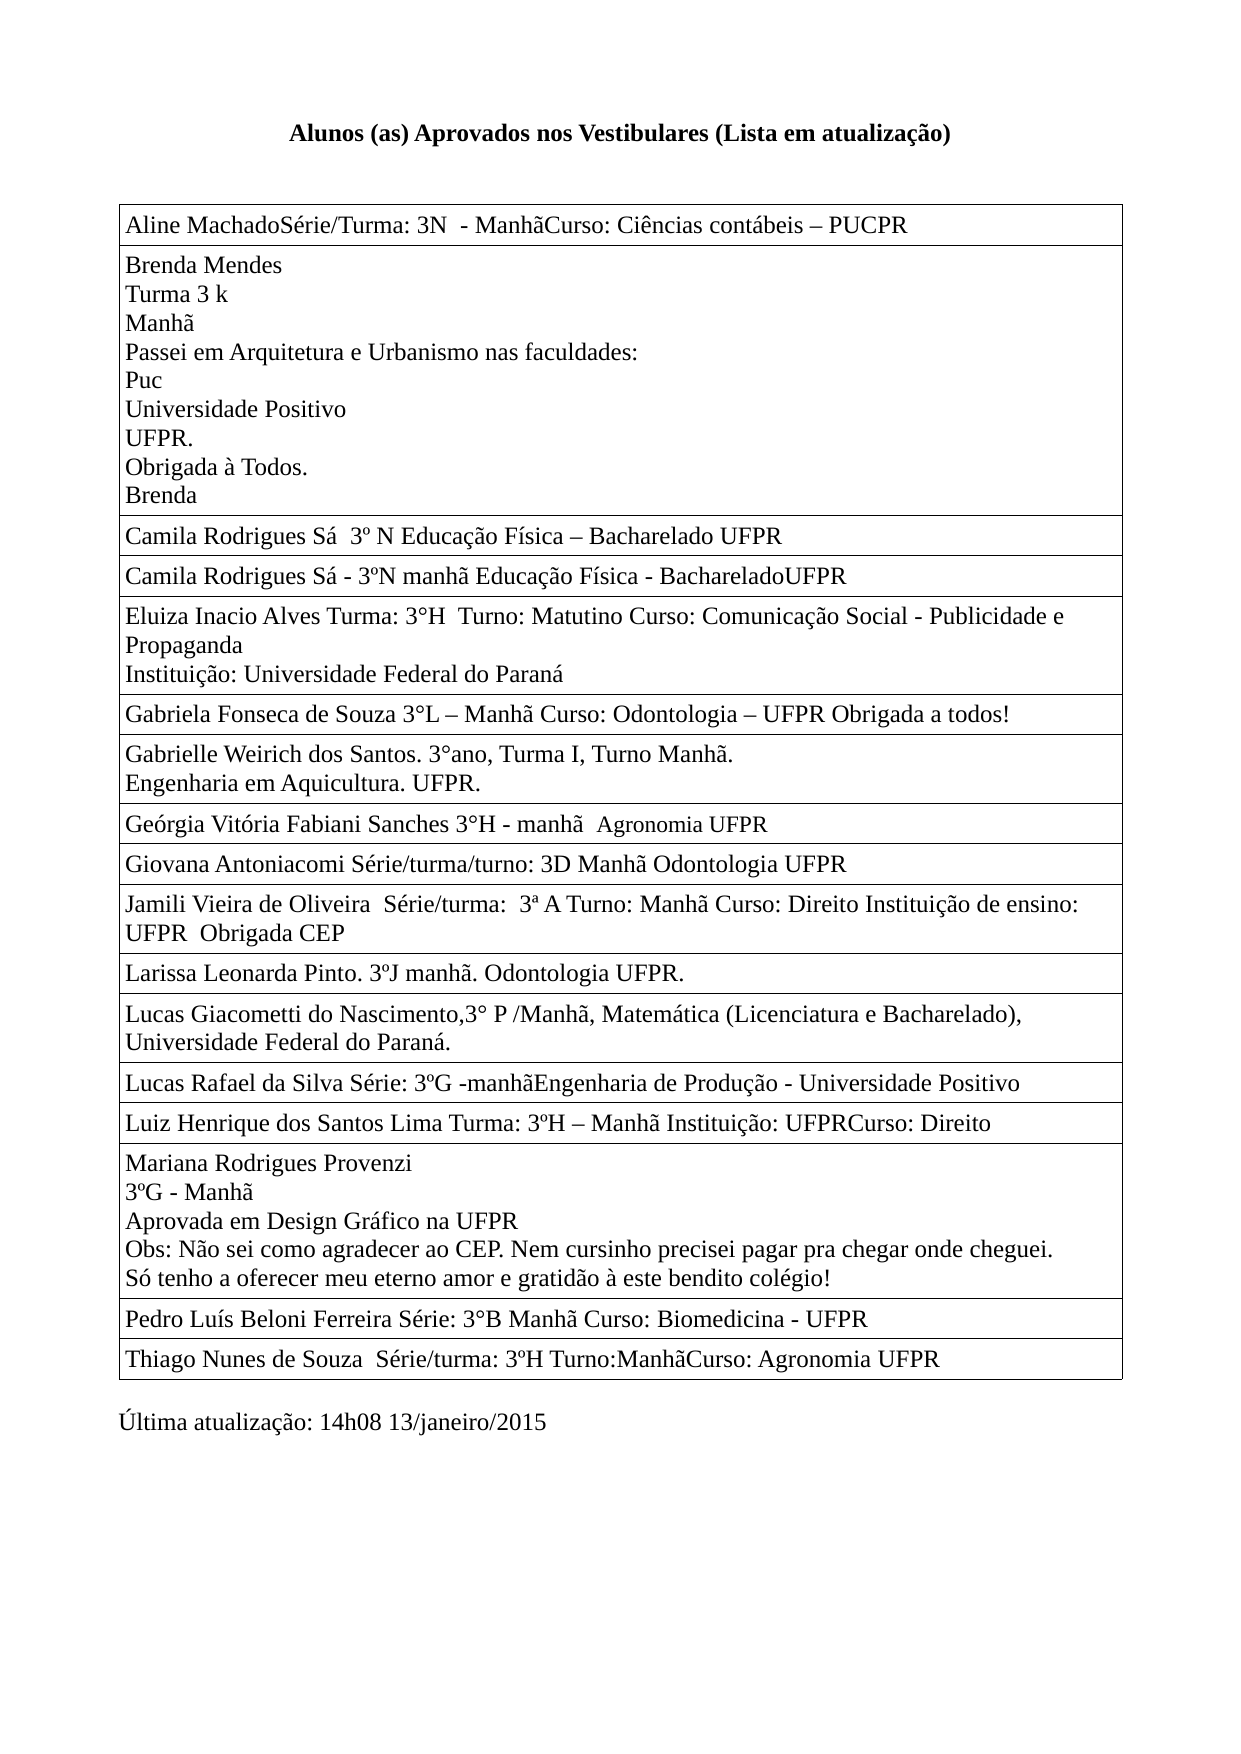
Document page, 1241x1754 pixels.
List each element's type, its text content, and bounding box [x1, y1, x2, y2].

table_header Aline MachadoSérie/Turma: 3N - ManhãCurso: Ciências contábeis – PUCPR [120, 205, 1122, 245]
table_cell Pedro Luís Beloni Ferreira Série: 3°B Manhã Curso: Biomedicina - UFPR [120, 1299, 1122, 1338]
table_cell Mariana Rodrigues Provenzi 3ºG - Manhã Aprovada em Design Gráfico na UFPR Obs: Não sei como agradecer ao CEP. Nem cursinho precisei pagar pra chegar onde cheguei. Só tenho a oferecer meu eterno amor e gratidão à este bendito colégio! [120, 1144, 1122, 1298]
table_cell Gabriela Fonseca de Souza 3°L – Manhã Curso: Odontologia – UFPR Obrigada a todos! [120, 695, 1122, 734]
table_cell Lucas Rafael da Silva Série: 3ºG -manhãEngenharia de Produção - Universidade Positivo [120, 1063, 1122, 1102]
text Última atualização: 14h08 13/janeiro/2015 [118, 1407, 1122, 1551]
table_cell Gabrielle Weirich dos Santos. 3°ano, Turma I, Turno Manhã. Engenharia em Aquicultura. UFPR. [120, 735, 1122, 803]
table_cell Geórgia Vitória Fabiani Sanches 3°H - manhã Agronomia UFPR [120, 804, 1122, 843]
table_cell Giovana Antoniacomi Série/turma/turno: 3D Manhã Odontologia UFPR [120, 844, 1122, 883]
table_cell Camila Rodrigues Sá - 3ºN manhã Educação Física - BachareladoUFPR [120, 556, 1122, 596]
table_cell Larissa Leonarda Pinto. 3ºJ manhã. Odontologia UFPR. [120, 954, 1122, 993]
text Alunos (as) Aprovados nos Vestibulares (Lista em atualização) [118, 118, 1122, 147]
table_cell Lucas Giacometti do Nascimento,3° P /Manhã, Matemática (Licenciatura e Bacharelado), Universidade Federal do Paraná. [120, 994, 1122, 1062]
table_cell Luiz Henrique dos Santos Lima Turma: 3ºH – Manhã Instituição: UFPRCurso: Direito [120, 1103, 1122, 1142]
table_cell Camila Rodrigues Sá 3º N Educação Física – Bacharelado UFPR [120, 516, 1122, 555]
table_cell Eluiza Inacio Alves Turma: 3°H Turno: Matutino Curso: Comunicação Social - Publicidade e Propaganda Instituição: Universidade Federal do Paraná [120, 597, 1122, 693]
table_cell Jamili Vieira de Oliveira Série/turma: 3ª A Turno: Manhã Curso: Direito Instituição de ensino: UFPR Obrigada CEP [120, 885, 1122, 952]
table_cell Brenda Mendes Turma 3 k Manhã Passei em Arquitetura e Urbanismo nas faculdades: Puc Universidade Positivo UFPR. Obrigada à Todos. Brenda [120, 246, 1122, 515]
table_cell Thiago Nunes de Souza Série/turma: 3ºH Turno:ManhãCurso: Agronomia UFPR [120, 1339, 1122, 1378]
